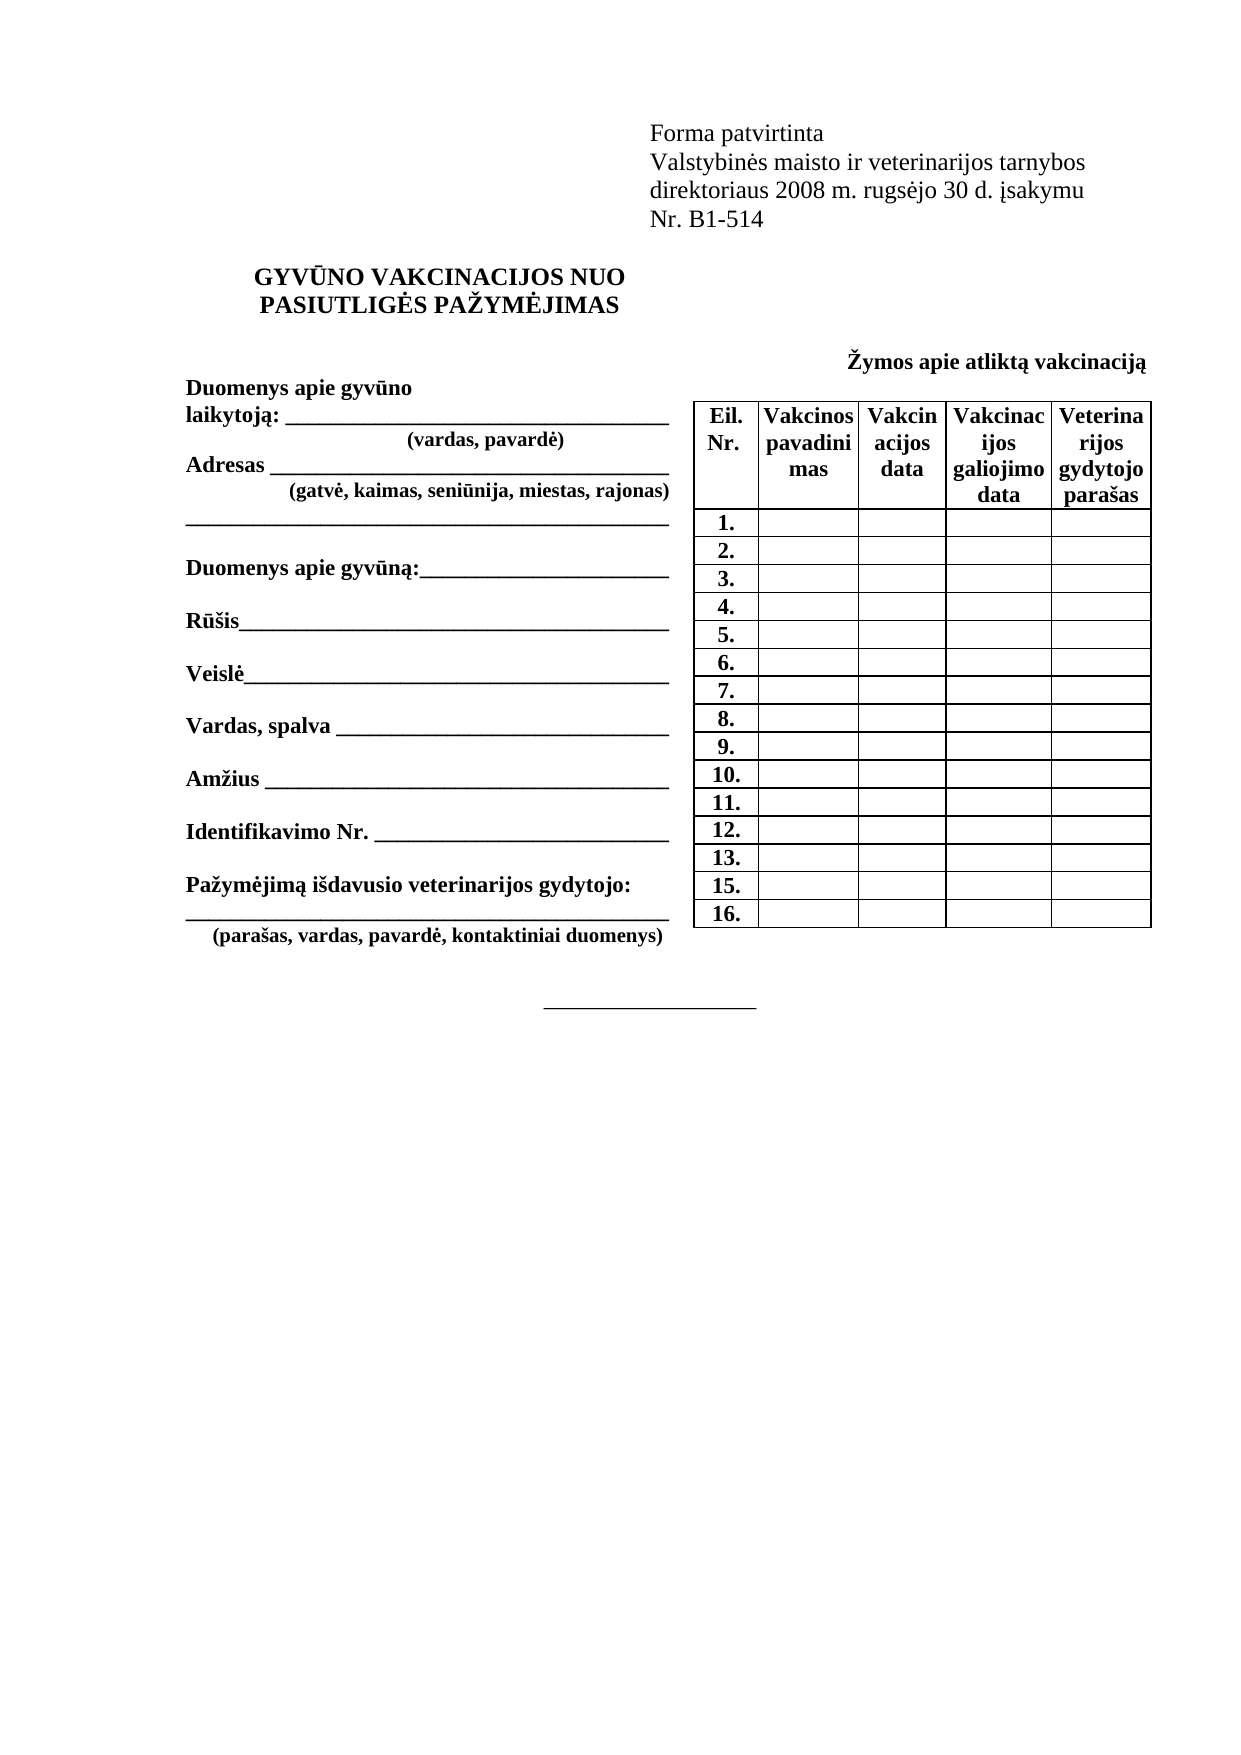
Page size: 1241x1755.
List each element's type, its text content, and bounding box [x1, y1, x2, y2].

table_cell 4. [695, 593, 758, 619]
text GYVŪNO VAKCINACIJOS NUO PASIUTLIGĖS PAŽYMĖJIMAS [177, 262, 702, 319]
table_cell 6. [695, 649, 758, 675]
table_cell [759, 537, 858, 564]
text Valstybinės maisto ir veterinarijos tarnybos direktoriaus 2008 m. rugsėjo 30 d. įsakymu Nr. B1-514 [649, 147, 1122, 233]
table_cell [859, 677, 945, 703]
table_cell [759, 677, 858, 703]
table_cell [859, 789, 945, 815]
table_cell [1052, 761, 1150, 787]
table_cell [694, 928, 1151, 954]
table_cell 2. [695, 537, 758, 564]
table_cell [1052, 649, 1150, 675]
table_cell Vakcinos pavadinimas [759, 402, 858, 508]
table_cell [759, 510, 858, 536]
table_cell [947, 593, 1051, 619]
table_cell [947, 817, 1051, 843]
table_cell [759, 621, 858, 647]
table_cell [947, 510, 1051, 536]
table_cell 8. [695, 705, 758, 731]
table_cell [947, 761, 1051, 787]
table_cell [947, 537, 1051, 564]
table_cell [859, 593, 945, 619]
table_cell 15. [695, 872, 758, 899]
table_cell 11. [695, 789, 758, 815]
table_cell [1052, 872, 1150, 899]
table_cell Veterinarijos gydytojo parašas [1052, 402, 1150, 508]
table_cell [1052, 621, 1150, 647]
table_cell [759, 845, 858, 871]
table_cell [1052, 900, 1150, 927]
table_cell [859, 733, 945, 759]
table_cell [859, 845, 945, 871]
table_cell [947, 872, 1051, 899]
table_cell [759, 705, 858, 731]
table_cell [1052, 845, 1150, 871]
table_cell Eil. Nr. [695, 402, 758, 508]
table_cell 13. [695, 845, 758, 871]
table_cell [947, 621, 1051, 647]
table_cell [1052, 537, 1150, 564]
table_cell [947, 789, 1051, 815]
table_header Žymos apie atliktą vakcinaciją [694, 348, 1151, 401]
table_cell [759, 817, 858, 843]
table_cell [759, 565, 858, 592]
table_cell [859, 872, 945, 899]
table_cell 12. [695, 817, 758, 843]
table_cell [759, 593, 858, 619]
table_cell [859, 565, 945, 592]
table_cell [759, 733, 858, 759]
table_cell [859, 705, 945, 731]
text Forma patvirtinta [649, 118, 1122, 147]
table_cell [1052, 817, 1150, 843]
table_cell Vakcinacijos galiojimo data [947, 402, 1051, 508]
table_cell [759, 649, 858, 675]
table_cell [947, 677, 1051, 703]
table_cell 7. [695, 677, 758, 703]
table_cell [1052, 789, 1150, 815]
table_cell [1052, 677, 1150, 703]
table_cell [947, 565, 1051, 592]
table_cell 5. [695, 621, 758, 647]
table_cell [759, 900, 858, 927]
table_cell 9. [695, 733, 758, 759]
table_cell [859, 649, 945, 675]
table_cell [859, 621, 945, 647]
table_cell [1052, 705, 1150, 731]
table_cell [859, 510, 945, 536]
table_cell 10. [695, 761, 758, 787]
table_cell 1. [695, 510, 758, 536]
table_cell [759, 789, 858, 815]
table_cell [1052, 565, 1150, 592]
table_cell [947, 733, 1051, 759]
table_cell [1052, 733, 1150, 759]
table_cell Vakcinacijos data [859, 402, 945, 508]
table_cell [859, 900, 945, 927]
table_cell [947, 845, 1051, 871]
table_cell [1052, 593, 1150, 619]
table_header Duomenys apie gyvūno laikytoją: (vardas, pavardė) Adresas (gatvė, kaimas, seniūnija, miestas, rajonas) _ Duomenys apie gyvūną: Rūšis Veislė Vardas, spalva Amžius Identifikavimo Nr. Pažymėjimą išdavusio veterinarijos gydytojo: _ (parašas, vardas, pavardė, kontaktiniai duomenys) [181, 348, 694, 954]
table_cell [859, 537, 945, 564]
table_cell [947, 705, 1051, 731]
table_cell [759, 761, 858, 787]
table_cell [947, 649, 1051, 675]
table_cell [759, 872, 858, 899]
table_cell [859, 817, 945, 843]
table_cell [947, 900, 1051, 927]
table_cell 16. [695, 900, 758, 927]
table_cell [859, 761, 945, 787]
table_cell [1052, 510, 1150, 536]
table_cell 3. [695, 565, 758, 592]
text _________________ [177, 983, 1122, 1012]
